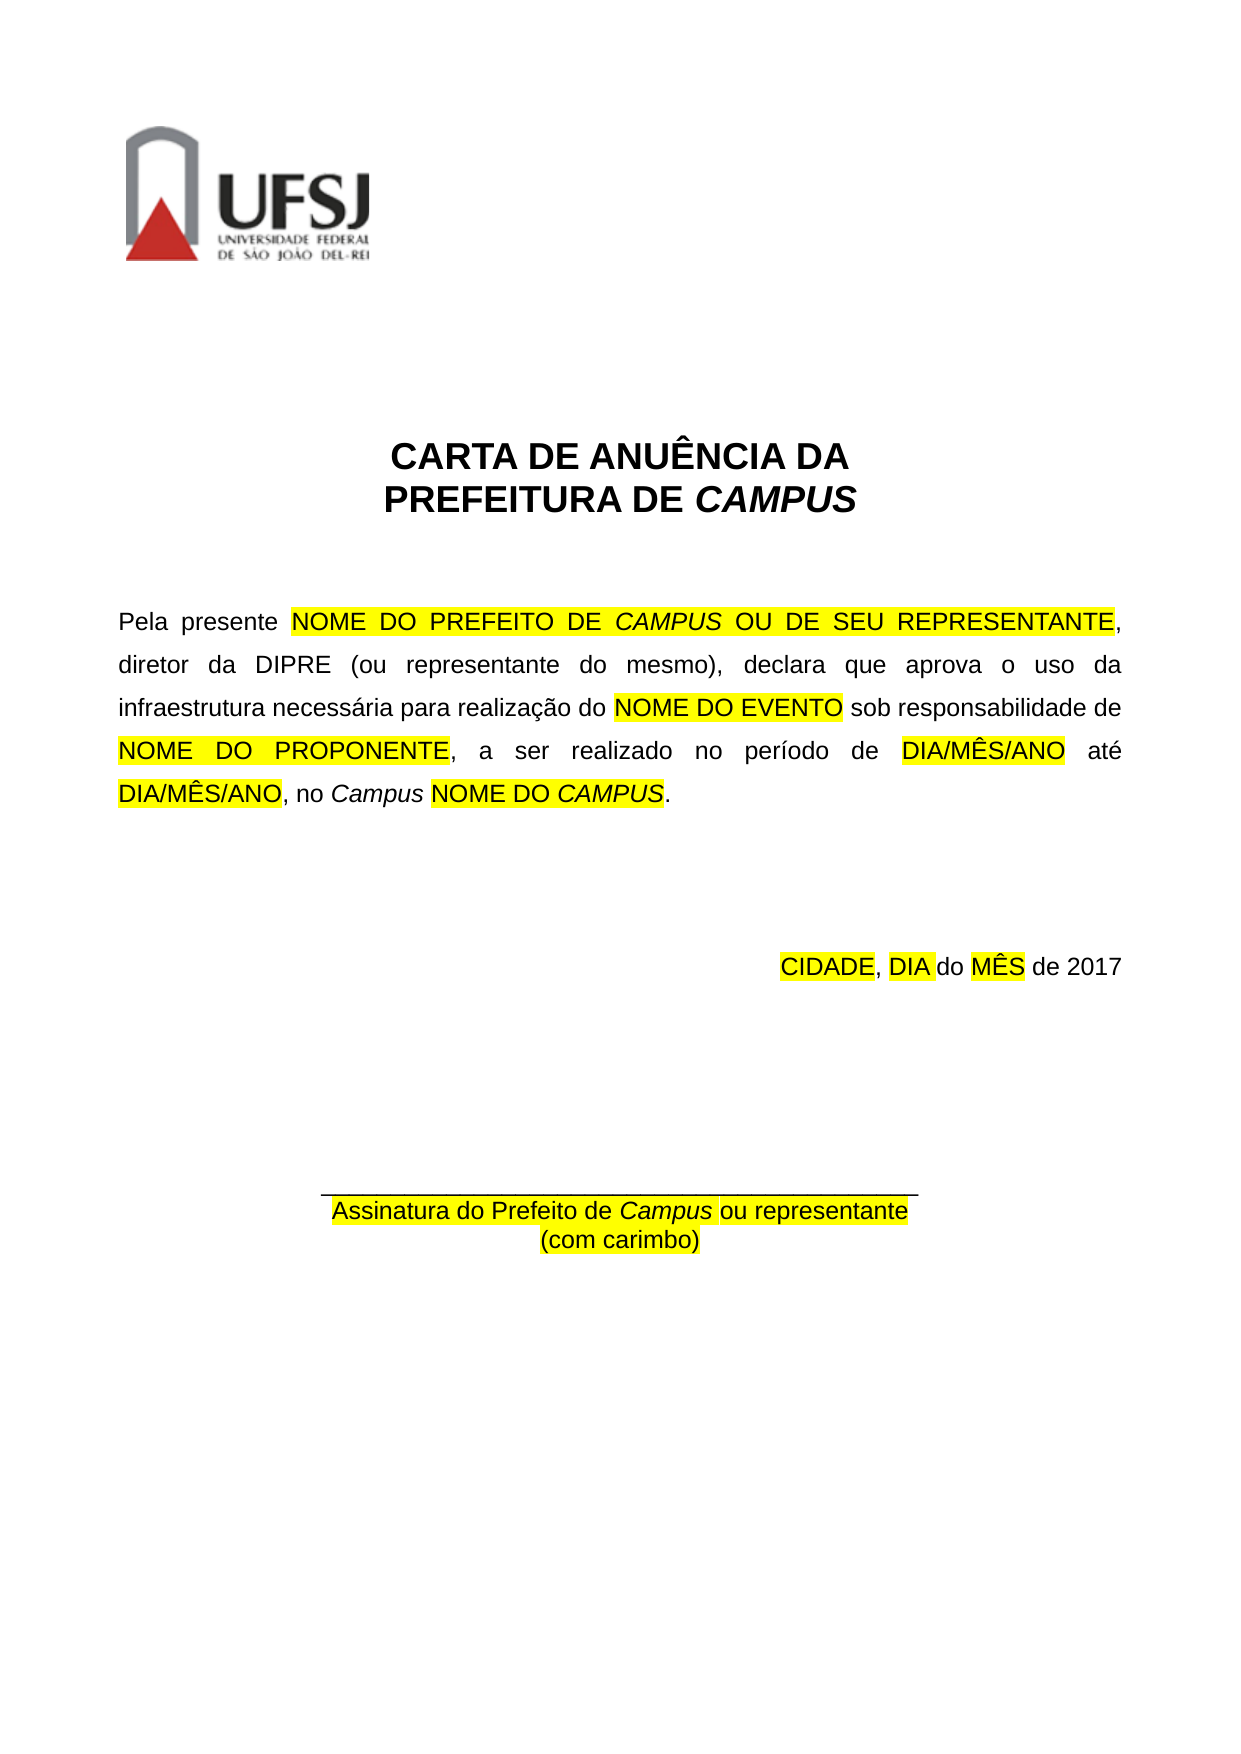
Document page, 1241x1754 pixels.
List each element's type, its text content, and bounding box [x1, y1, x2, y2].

text CARTA DE ANUÊNCIA DA [118, 434, 1122, 477]
text ___________________________________________ [118, 1167, 1122, 1196]
text Pela presente NOME DO PREFEITO DE CAMPUS OU DE SEU REPRESENTANTE, diretor da DIPRE (ou representante do mesmo), declara que aprova o uso da infraestrutura necessária para realização do NOME DO EVENTO sob responsabilidade de NOME DO PROPONENTE, a ser realizado no período de DIA/MÊS/ANO até DIA/MÊS/ANO, no Campus NOME DO CAMPUS. [118, 607, 1122, 808]
text (com carimbo) [118, 1225, 1122, 1254]
text PREFEITURA DE CAMPUS [118, 477, 1122, 521]
text CIDADE, DIA do MÊS de 2017 [118, 952, 1122, 981]
picture [126, 126, 370, 261]
text Assinatura do Prefeito de Campus ou representante [118, 1196, 1122, 1225]
